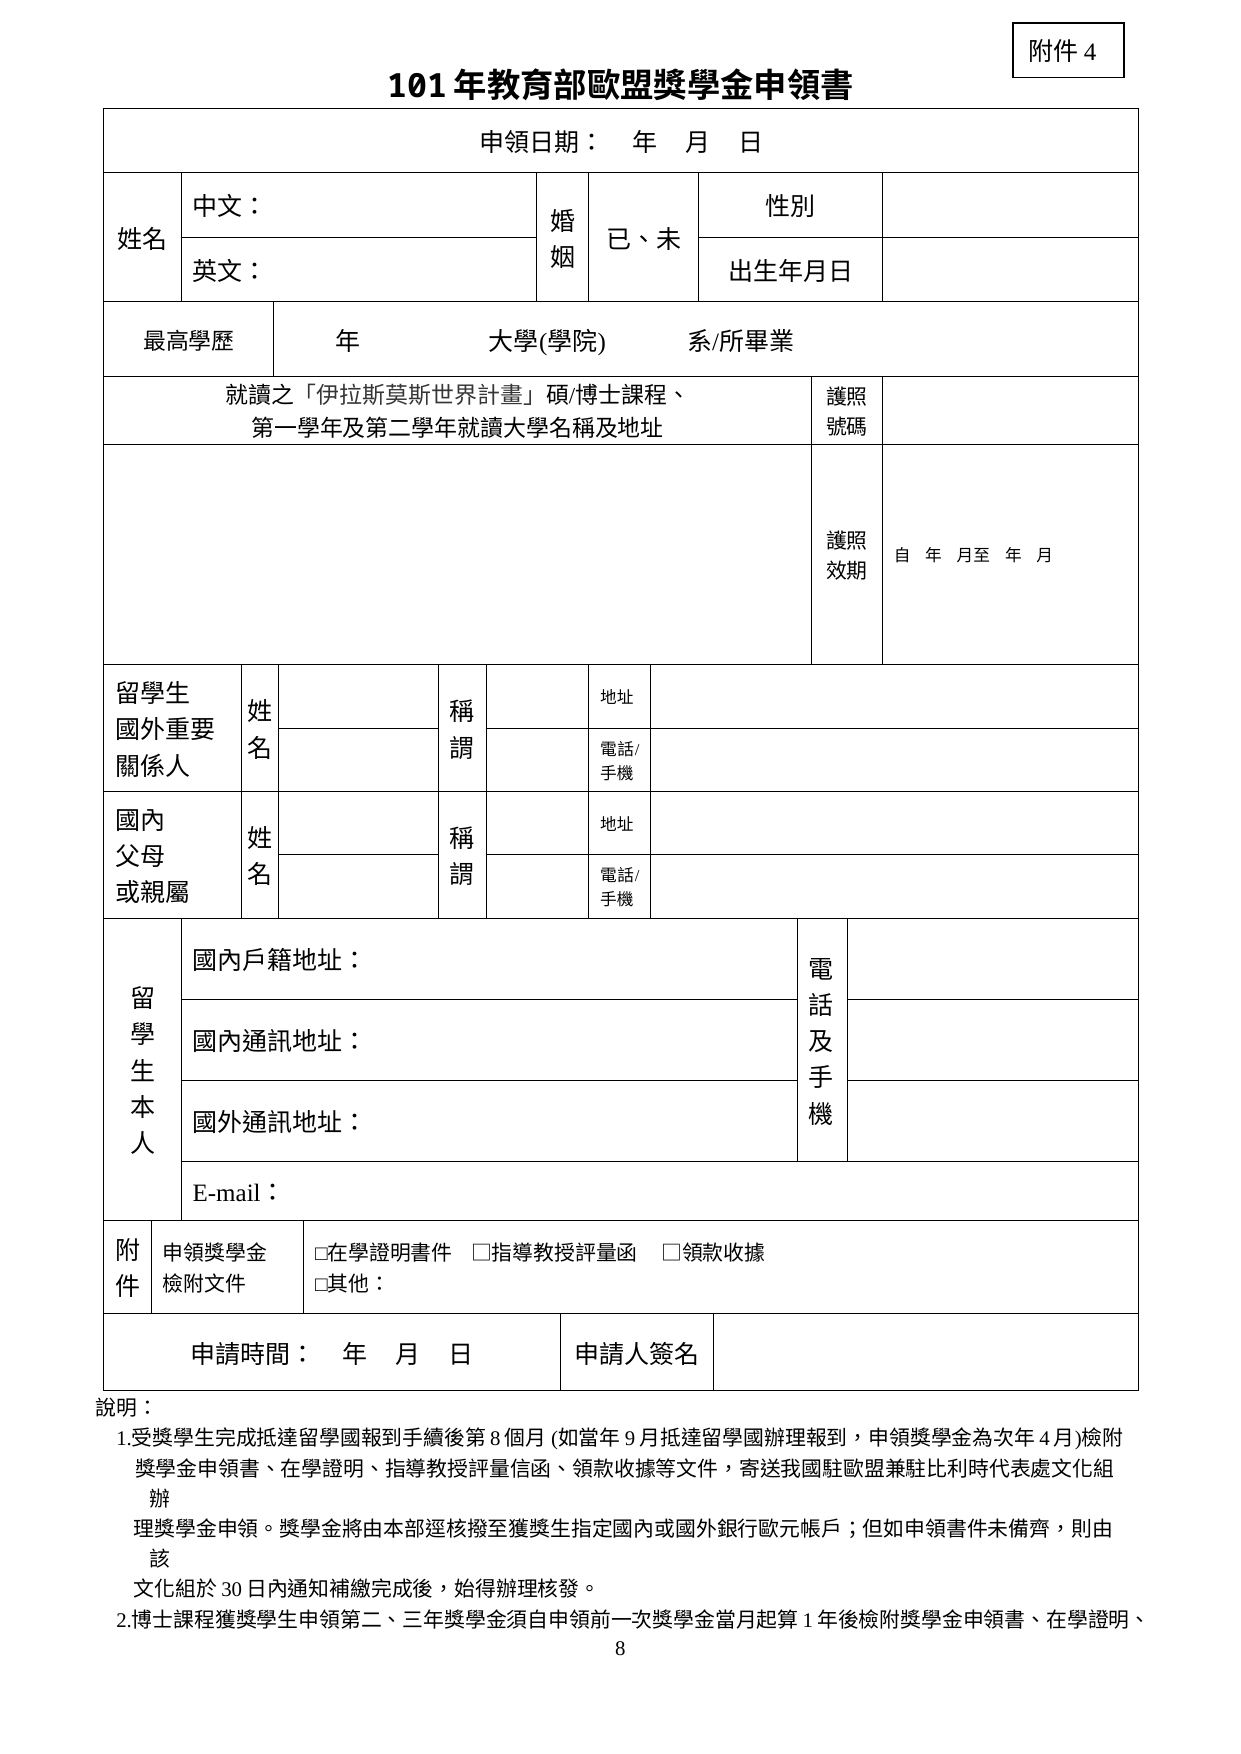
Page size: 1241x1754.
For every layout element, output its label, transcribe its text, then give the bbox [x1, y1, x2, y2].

table_cell 英文： [182, 238, 536, 301]
table_cell 中文： [182, 173, 536, 237]
table_cell [487, 855, 588, 917]
table_cell 年 大學(學院) 系/所畢業 [274, 302, 1138, 376]
table_cell 國內戶籍地址： [182, 919, 797, 999]
table_header 申領日期： 年 月 日 [104, 109, 1138, 172]
table_cell 國外通訊地址： [182, 1081, 797, 1161]
text 101年教育部歐盟獎學金申領書 [1014, 24, 1123, 77]
table_cell [487, 729, 588, 791]
table_cell 附件 [104, 1221, 151, 1313]
table_cell [279, 665, 438, 727]
table_cell [714, 1314, 1138, 1390]
table_cell 稱謂 [439, 792, 486, 917]
table_cell 地址 [589, 792, 650, 854]
table_cell [848, 1000, 1138, 1080]
text 文化組於30日內通知補繳完成後，始得辦理核發。 [133, 1573, 1131, 1603]
table_cell [279, 855, 438, 917]
table_cell 性別 [699, 173, 882, 237]
text 2.博士課程獲獎學生申領第二、三年獎學金須自申領前一次獎學金當月起算1年後檢附獎學金申領書、在學證明、指導教授評量信函、領款收據等文件，寄送我國駐歐盟兼駐比利時代表處文化組辦理獎學金申領。 [116, 1603, 1131, 1633]
table_cell 婚姻 [537, 173, 588, 301]
table_cell 出生年月日 [699, 238, 882, 301]
table_cell 自 年 月至 年 月 [883, 445, 1138, 664]
table_cell [883, 238, 1138, 301]
table_cell [279, 729, 438, 791]
text 附件4 [1029, 31, 1108, 68]
table_cell 留學生 國外重要關係人 [104, 665, 241, 791]
table_cell [487, 665, 588, 727]
table_cell [848, 1081, 1138, 1161]
table_cell [651, 855, 1138, 917]
table_cell 國內 父母 或親屬 [104, 792, 241, 917]
table_cell [883, 173, 1138, 237]
text 說明： [95, 1391, 1131, 1422]
table_cell 姓名 [242, 792, 278, 917]
table_cell 申請人簽名 [561, 1314, 713, 1390]
table_cell 電話及手機 [798, 919, 847, 1161]
table_cell [651, 665, 1138, 727]
table_cell [487, 792, 588, 854]
table_cell 就讀之「伊拉斯莫斯世界計畫」碩/博士課程、 第一學年及第二學年就讀大學名稱及地址 [104, 377, 811, 443]
table_cell 地址 [589, 665, 650, 727]
text 獎學金申領書、在學證明、指導教授評量信函、領款收據等文件，寄送我國駐歐盟兼駐比利時代表處文化組辦 [135, 1452, 1131, 1512]
table_cell 申領獎學金 檢附文件 [152, 1221, 303, 1313]
table_cell 姓名 [242, 665, 278, 791]
text 1.受獎學生完成抵達留學國報到手續後第8個月 (如當年9月抵達留學國辦理報到，申領獎學金為次年4月)檢附 [116, 1422, 1131, 1452]
table_cell 已、未 [589, 173, 698, 301]
table_cell [651, 792, 1138, 854]
table_cell [848, 919, 1138, 999]
table_cell [104, 445, 811, 664]
table_cell 留學生本人 [104, 919, 181, 1220]
table_cell [279, 792, 438, 854]
table_cell [883, 377, 1138, 443]
table_cell 電話/手機 [589, 729, 650, 791]
table_cell 姓名 [104, 173, 181, 301]
table_cell 最高學歷 [104, 302, 273, 376]
table_cell 國內通訊地址： [182, 1000, 797, 1080]
text 101年教育部歐盟獎學金申領書 [187, 59, 1053, 107]
table_cell 護照號碼 [812, 377, 882, 443]
table_cell 護照效期 [812, 445, 882, 664]
table_cell □在學證明書件 □指導教授評量函 □領款收據 □其他： [304, 1221, 1138, 1313]
table_cell [651, 729, 1138, 791]
table_cell 稱謂 [439, 665, 486, 791]
table_cell 申請時間： 年 月 日 [104, 1314, 560, 1390]
table_cell 電話/手機 [589, 855, 650, 917]
text 理獎學金申領。獎學金將由本部逕核撥至獲獎生指定國內或國外銀行歐元帳戶；但如申領書件未備齊，則由該 [133, 1512, 1131, 1573]
table_cell E-mail： [182, 1162, 1138, 1220]
